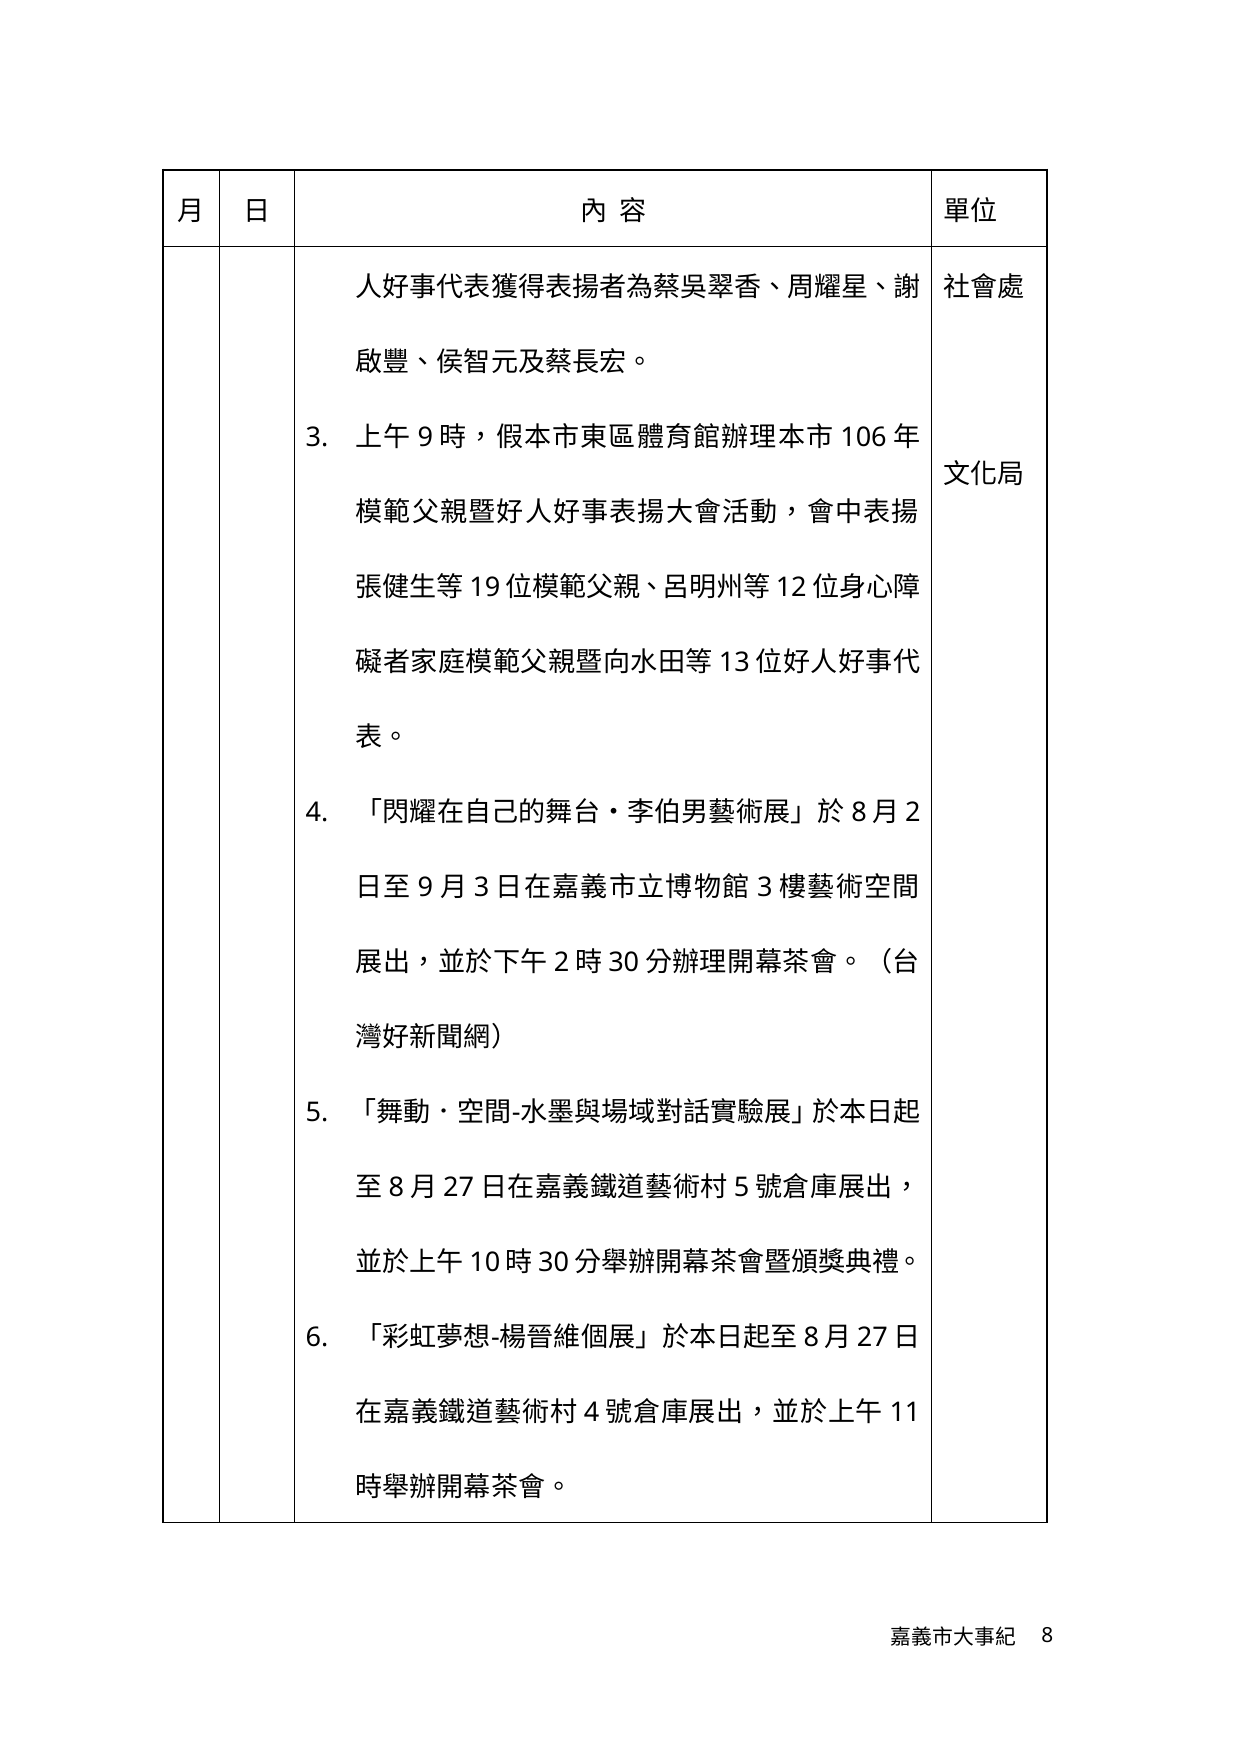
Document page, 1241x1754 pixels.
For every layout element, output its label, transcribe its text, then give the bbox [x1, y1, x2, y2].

table_header 內 容 [295, 171, 931, 246]
table_header 日 [220, 171, 294, 246]
table_cell 本區106年模範父親代表洪金樹先生，受市府推選代表本市參加省府106年模範父親表揚。 本區106年模範父親代表榮獲市政府表揚人員為鄭新福、楊光男、涂昌和、陳土城及邱木村；好人好事代表獲得表揚者為蔡吳翠香、周耀星、謝啟豐、侯智元及蔡長宏。 上午9時，假本市東區體育館辦理本市106年模範父親暨好人好事表揚大會活動，會中表揚張健生等19位模範父親、呂明州等12位身心障礙者家庭模範父親暨向水田等13位好人好事代表。 「閃耀在自己的舞台‧李伯男藝術展」於8月2日至9月3日在嘉義市立博物館3樓藝術空間展出，並於下午2時30分辦理開幕茶會。（台灣好新聞網） 「舞動．空間-水墨與場域對話實驗展」於本日起至8月27日在嘉義鐵道藝術村5號倉庫展出，並於上午10時30分舉辦開幕茶會暨頒獎典禮。 「彩虹夢想-楊晉維個展」於本日起至8月27日在嘉義鐵道藝術村4號倉庫展出，並於上午11時舉辦開幕茶會。 晚間7時30分於文化局音樂廳火焰舞蹈團演出「呼喚」。 [295, 247, 931, 1522]
table_header 單位 [932, 171, 1046, 246]
table_cell 社會處 文化局 [932, 247, 1046, 1522]
table_cell [220, 247, 294, 1522]
table_cell [164, 247, 219, 1522]
table_header 月 [164, 171, 219, 246]
